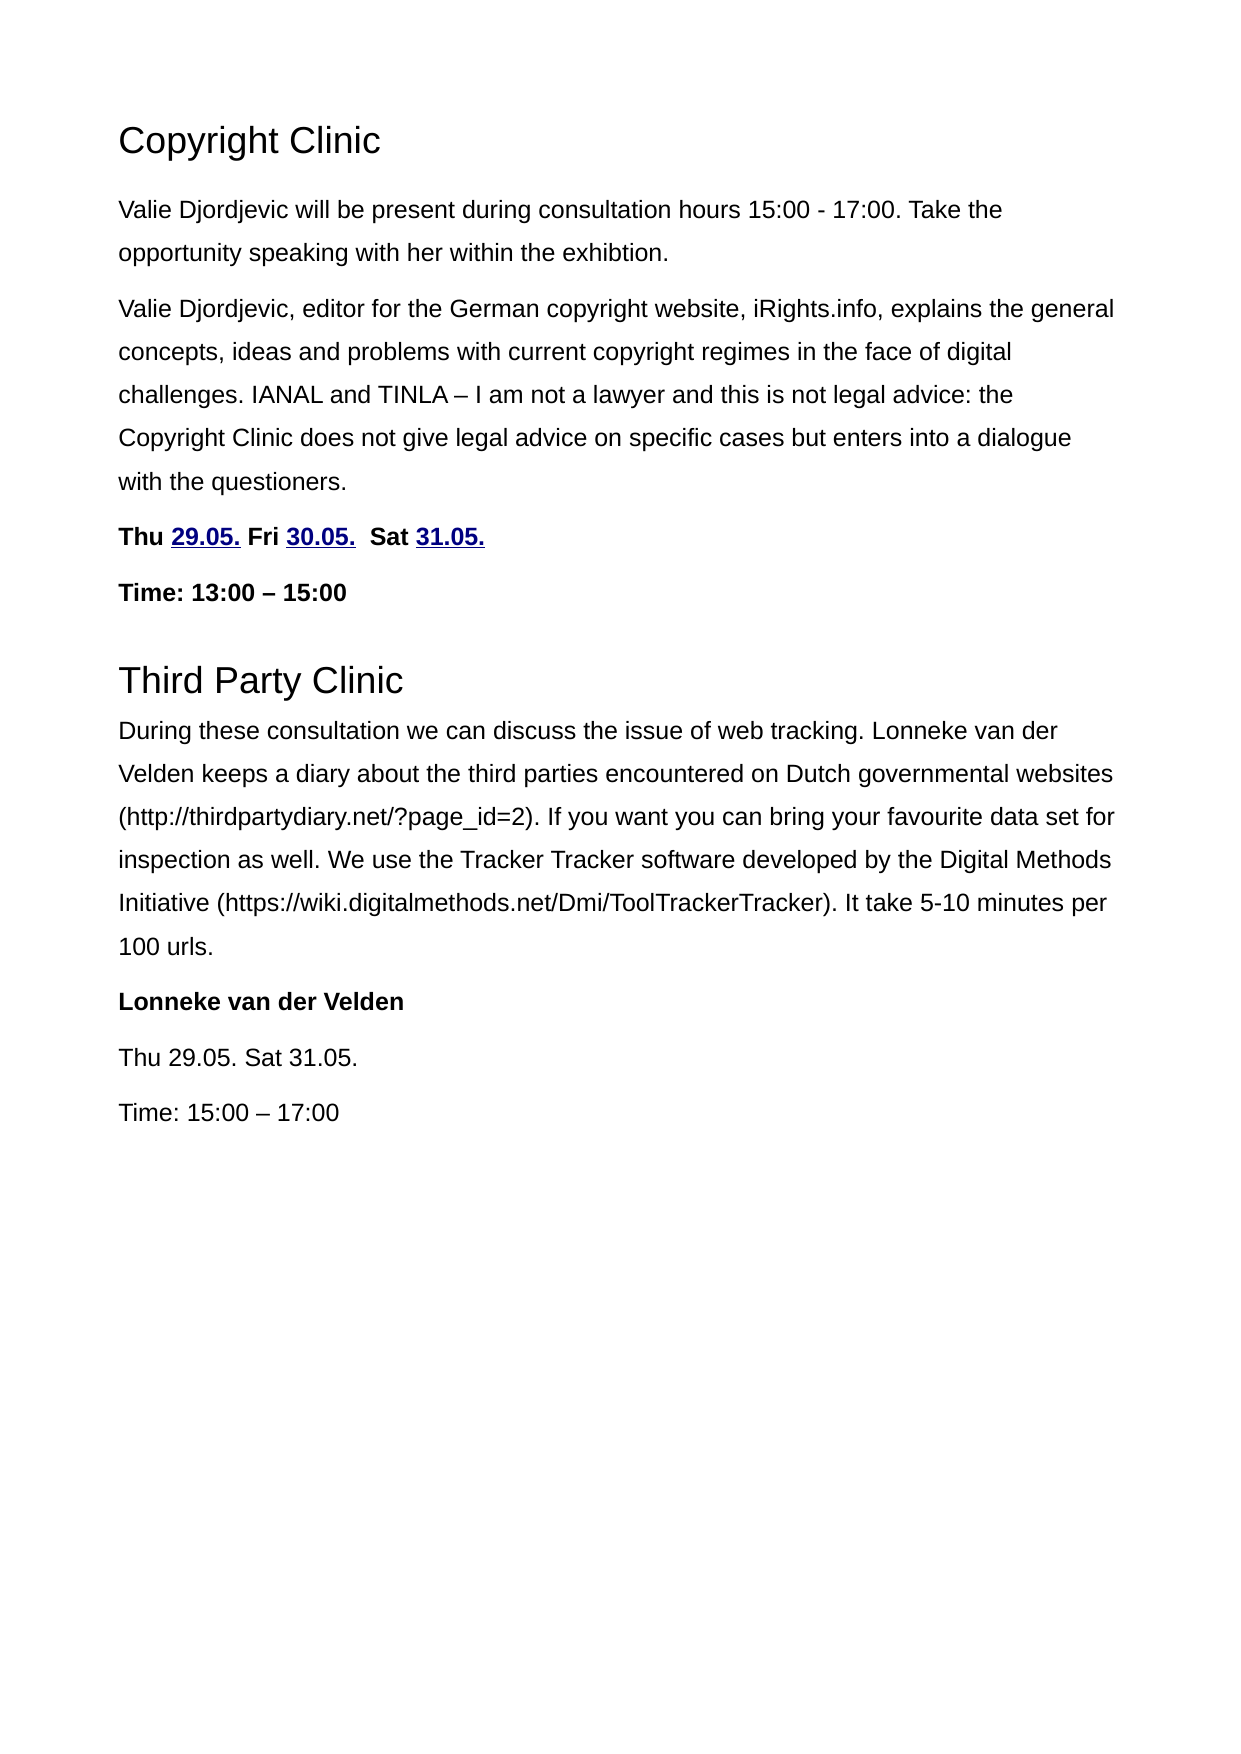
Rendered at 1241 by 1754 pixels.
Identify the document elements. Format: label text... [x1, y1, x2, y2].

text Thu 29.05. Sat 31.05. [118, 1043, 1122, 1072]
text Valie Djordjevic, editor for the German copyright website, iRights.info, explains the general concepts, ideas and problems with current copyright regimes in the face of digital challenges. IANAL and TINLA – I am not a lawyer and this is not legal advice: the Copyright Clinic does not give legal advice on specific cases but enters into a dialogue with the questioners. [118, 294, 1122, 495]
text Copyright Clinic [118, 118, 1122, 161]
text Time: 13:00 – 15:00 [118, 578, 1122, 607]
text Time: 15:00 – 17:00 [118, 1098, 1122, 1127]
text Thu 29.05. Fri 30.05. Sat 31.05. [118, 522, 1122, 551]
subtitle Third Party Clinic During these consultation we can discuss the issue of web tracking. Lonneke van der Velden keeps a diary about the third parties encountered on Dutch governmental websites (http://thirdpartydiary.net/?page_id=2). If you want you can bring your favourite data set for inspection as well. We use the Tracker Tracker software developed by the Digital Methods Initiative (https://wiki.digitalmethods.net/Dmi/ToolTrackerTracker). It take 5-10 minutes per 100 urls. [118, 658, 1122, 960]
text Lonneke van der Velden [118, 987, 1122, 1016]
text Valie Djordjevic will be present during consultation hours 15:00 - 17:00. Take the opportunity speaking with her within the exhibtion. [118, 195, 1122, 267]
